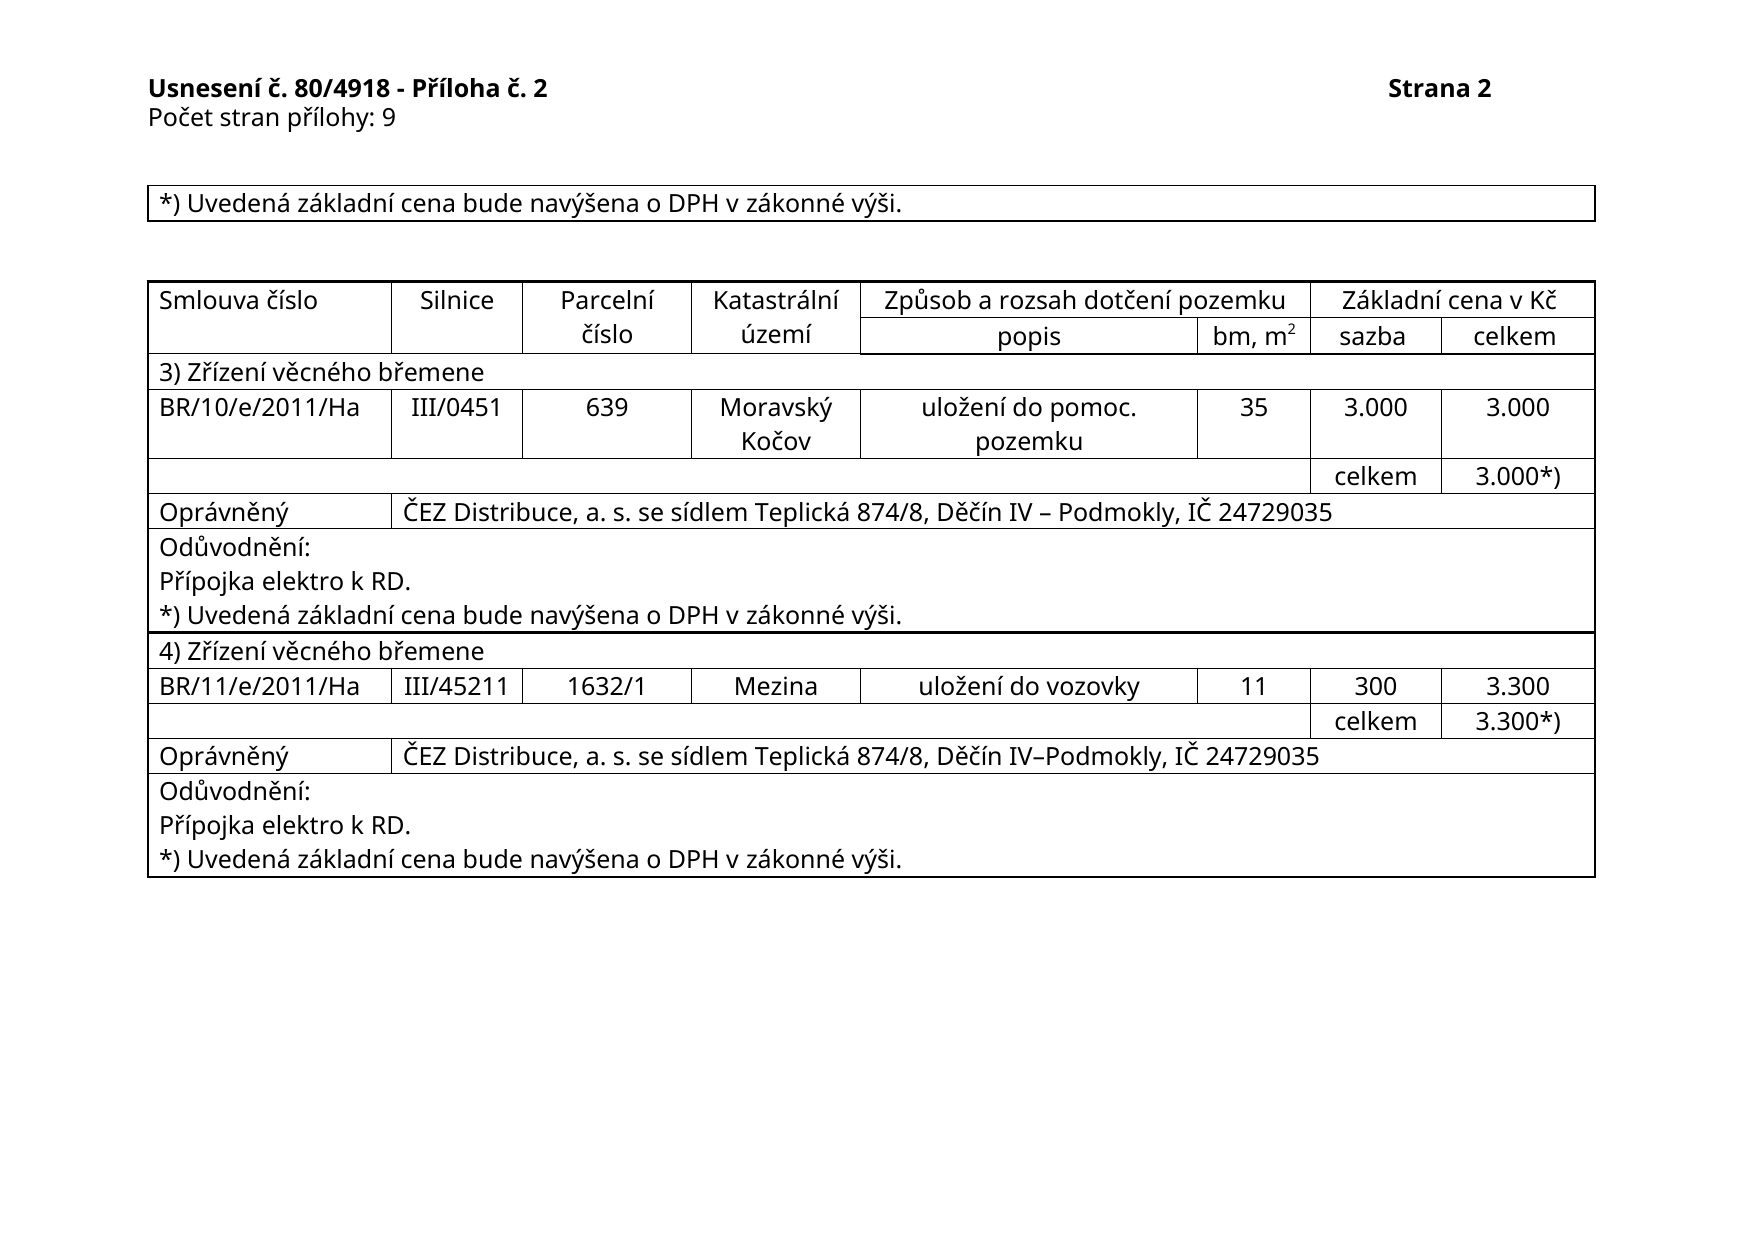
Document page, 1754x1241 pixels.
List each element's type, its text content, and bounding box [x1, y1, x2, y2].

table_cell sazba [1311, 318, 1441, 353]
table_cell popis [861, 318, 1197, 353]
table_header Parcelní číslo [523, 283, 691, 353]
table_cell 3.000*) [1442, 459, 1594, 493]
table_cell 4) Zřízení věcného břemene [149, 634, 1594, 668]
table_cell *) Uvedená základní cena bude navýšena o DPH v zákonné výši. [149, 186, 1594, 220]
table_cell 1632/1 [523, 669, 691, 703]
table_cell 3.300*) [1442, 704, 1594, 738]
table_header Smlouva číslo [149, 283, 391, 353]
table_cell 35 [1198, 390, 1310, 458]
table_cell 3.000 [1311, 390, 1441, 458]
table_cell bm, m2 [1198, 318, 1310, 353]
table_cell BR/11/e/2011/Ha [149, 669, 391, 703]
table_header Katastrální území [692, 283, 860, 353]
table_cell III/0451 [392, 390, 522, 458]
table_cell uložení do pomoc. pozemku [861, 390, 1197, 458]
table_cell BR/10/e/2011/Ha [149, 390, 391, 458]
table_cell Moravský Kočov [692, 390, 860, 458]
table_cell 639 [523, 390, 691, 458]
table_cell Odůvodnění: Přípojka elektro k RD. *) Uvedená základní cena bude navýšena o DPH v zákonné výši. [149, 774, 1594, 876]
table_cell ČEZ Distribuce, a. s. se sídlem Teplická 874/8, Děčín IV – Podmokly, IČ 24729035 [392, 494, 1594, 528]
table_cell [149, 459, 1310, 493]
table_cell 3) Zřízení věcného břemene [149, 354, 1594, 389]
table_cell Oprávněný [149, 739, 391, 773]
table_cell celkem [1311, 459, 1441, 493]
table_cell 300 [1311, 669, 1441, 703]
table_header Způsob a rozsah dotčení pozemku [861, 283, 1310, 317]
table_cell III/45211 [392, 669, 522, 703]
table_cell 3.000 [1442, 390, 1594, 458]
table_header Silnice [392, 283, 522, 353]
table_cell Odůvodnění: Přípojka elektro k RD. *) Uvedená základní cena bude navýšena o DPH v zákonné výši. [149, 529, 1594, 631]
table_cell [149, 704, 1310, 738]
table_cell 3.300 [1442, 669, 1594, 703]
table_cell celkem [1311, 704, 1441, 738]
table_cell ČEZ Distribuce, a. s. se sídlem Teplická 874/8, Děčín IV–Podmokly, IČ 24729035 [392, 739, 1594, 773]
table_cell celkem [1442, 318, 1594, 353]
table_cell Oprávněný [149, 494, 391, 528]
table_cell uložení do vozovky [861, 669, 1197, 703]
table_cell 11 [1198, 669, 1310, 703]
table_cell Mezina [692, 669, 860, 703]
table_header Základní cena v Kč [1311, 283, 1594, 317]
